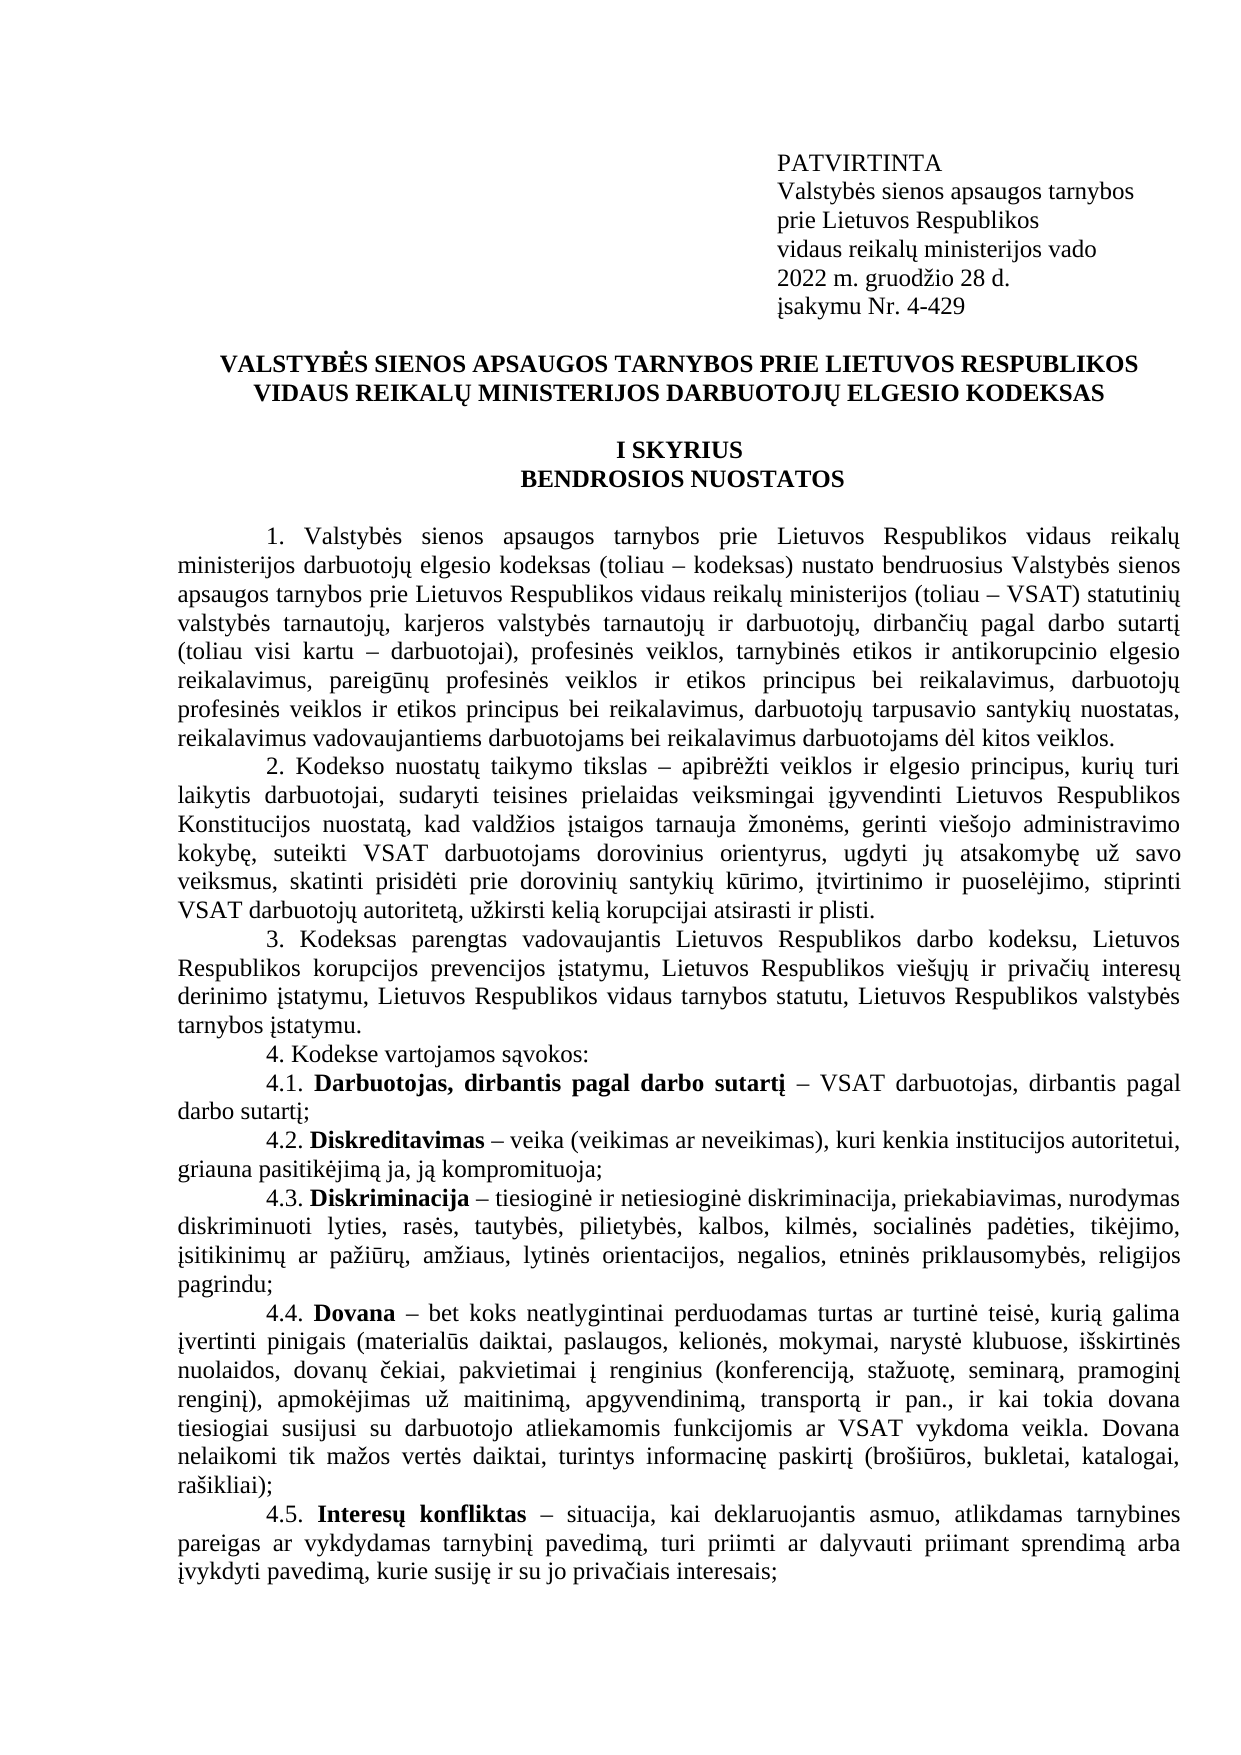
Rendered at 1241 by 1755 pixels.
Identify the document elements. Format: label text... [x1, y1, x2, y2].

subtitle I SKYRIUS [177, 435, 1181, 464]
text 1. Valstybės sienos apsaugos tarnybos prie Lietuvos Respublikos vidaus reikalų ministerijos darbuotojų elgesio kodeksas (toliau – kodeksas) nustato bendruosius Valstybės sienos apsaugos tarnybos prie Lietuvos Respublikos vidaus reikalų ministerijos (toliau – VSAT) statutinių valstybės tarnautojų, karjeros valstybės tarnautojų ir darbuotojų, dirbančių pagal darbo sutartį (toliau visi kartu – darbuotojai), profesinės veiklos, tarnybinės etikos ir antikorupcinio elgesio reikalavimus, pareigūnų profesinės veiklos ir etikos principus bei reikalavimus, darbuotojų profesinės veiklos ir etikos principus bei reikalavimus, darbuotojų tarpusavio santykių nuostatas, reikalavimus vadovaujantiems darbuotojams bei reikalavimus darbuotojams dėl kitos veiklos. [177, 521, 1181, 751]
text 4.4. Dovana – bet koks neatlygintinai perduodamas turtas ar turtinė teisė, kurią galima įvertinti pinigais (materialūs daiktai, paslaugos, kelionės, mokymai, narystė klubuose, išskirtinės nuolaidos, dovanų čekiai, pakvietimai į renginius (konferenciją, stažuotę, seminarą, pramoginį renginį), apmokėjimas už maitinimą, apgyvendinimą, transportą ir pan., ir kai tokia dovana tiesiogiai susijusi su darbuotojo atliekamomis funkcijomis ar VSAT vykdoma veikla. Dovana nelaikomi tik mažos vertės daiktai, turintys informacinę paskirtį (brošiūros, bukletai, katalogai, rašikliai); [177, 1298, 1181, 1499]
text įsakymu Nr. 4-429 [777, 291, 1181, 320]
text 2. Kodekso nuostatų taikymo tikslas – apibrėžti veiklos ir elgesio principus, kurių turi laikytis darbuotojai, sudaryti teisines prielaidas veiksmingai įgyvendinti Lietuvos Respublikos Konstitucijos nuostatą, kad valdžios įstaigos tarnauja žmonėms, gerinti viešojo administravimo kokybę, suteikti VSAT darbuotojams dorovinius orientyrus, ugdyti jų atsakomybę už savo veiksmus, skatinti prisidėti prie dorovinių santykių kūrimo, įtvirtinimo ir puoselėjimo, stiprinti VSAT darbuotojų autoritetą, užkirsti kelią korupcijai atsirasti ir plisti. [177, 751, 1181, 924]
text VALSTYBĖS SIENOS APSAUGOS TARNYBOS PRIE LIETUVOS RESPUBLIKOS VIDAUS REIKALŲ MINISTERIJOS DARBUOTOJŲ ELGESIO KODEKSAS [177, 349, 1181, 406]
subtitle BENDROSIOS NUOSTATOS [177, 464, 1181, 493]
text 4.1. Darbuotojas, dirbantis pagal darbo sutartį – VSAT darbuotojas, dirbantis pagal darbo sutartį; [177, 1068, 1181, 1125]
text 4. Kodekse vartojamos sąvokos: [177, 1039, 1181, 1068]
text 3. Kodeksas parengtas vadovaujantis Lietuvos Respublikos darbo kodeksu, Lietuvos Respublikos korupcijos prevencijos įstatymu, Lietuvos Respublikos viešųjų ir privačių interesų derinimo įstatymu, Lietuvos Respublikos vidaus tarnybos statutu, Lietuvos Respublikos valstybės tarnybos įstatymu. [177, 924, 1181, 1039]
text 4.2. Diskreditavimas – veika (veikimas ar neveikimas), kuri kenkia institucijos autoritetui, griauna pasitikėjimą ja, ją kompromituoja; [177, 1125, 1181, 1183]
text Valstybės sienos apsaugos tarnybos [777, 176, 1181, 205]
text vidaus reikalų ministerijos vado [777, 234, 1181, 263]
text 2022 m. gruodžio 28 d. [777, 263, 1181, 291]
text PATVIRTINTA [777, 148, 1181, 176]
text prie Lietuvos Respublikos [777, 205, 1181, 234]
text 4.3. Diskriminacija – tiesioginė ir netiesioginė diskriminacija, priekabiavimas, nurodymas diskriminuoti lyties, rasės, tautybės, pilietybės, kalbos, kilmės, socialinės padėties, tikėjimo, įsitikinimų ar pažiūrų, amžiaus, lytinės orientacijos, negalios, etninės priklausomybės, religijos pagrindu; [177, 1183, 1181, 1298]
text 4.5. Interesų konfliktas – situacija, kai deklaruojantis asmuo, atlikdamas tarnybines pareigas ar vykdydamas tarnybinį pavedimą, turi priimti ar dalyvauti priimant sprendimą arba įvykdyti pavedimą, kurie susiję ir su jo privačiais interesais; [177, 1499, 1181, 1585]
